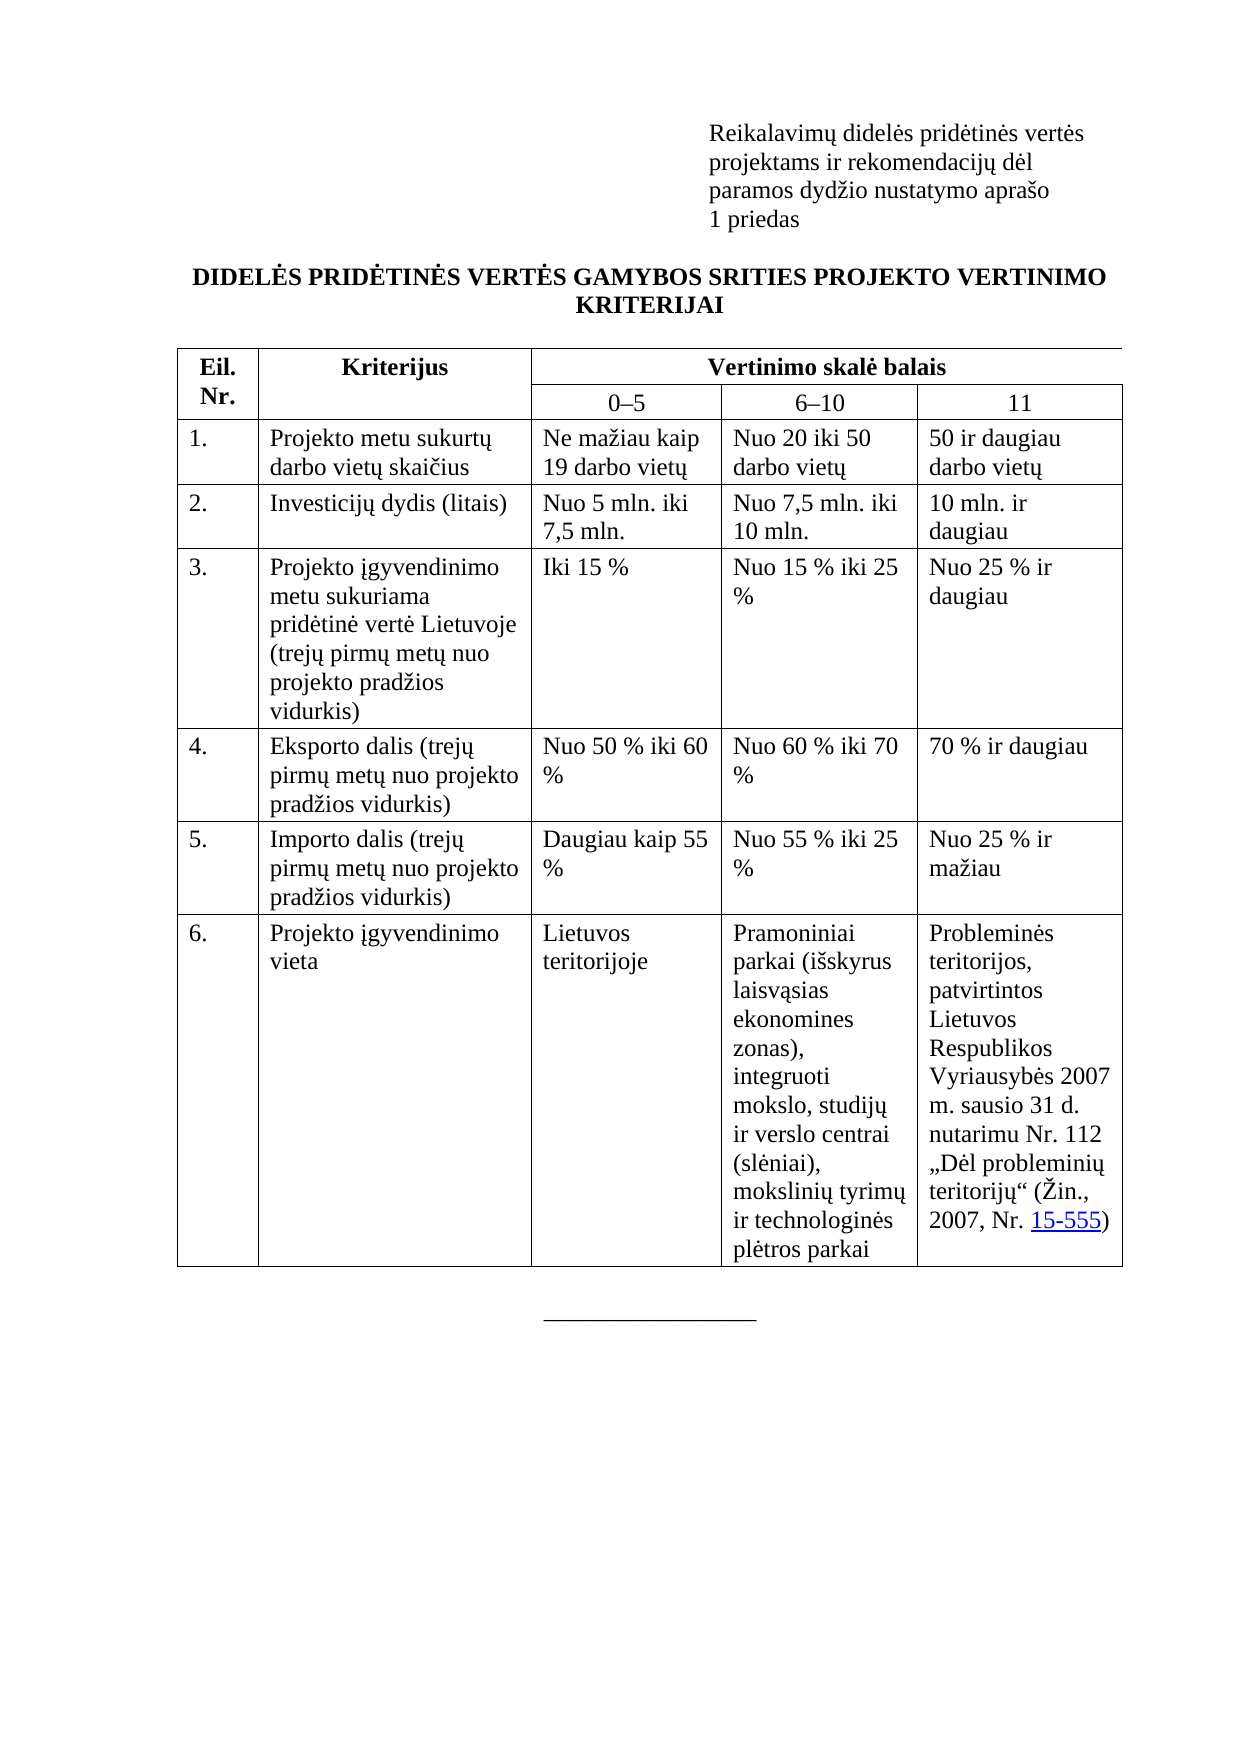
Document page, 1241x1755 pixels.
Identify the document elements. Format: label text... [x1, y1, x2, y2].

text Didelės pridėtinės vertės GAMYBOS SRITIes projekto VERTINIMO KRITERIJAI [177, 262, 1122, 319]
table_cell 6. [178, 915, 258, 1266]
table_cell 50 ir daugiau darbo vietų [918, 420, 1122, 484]
text paramos dydžio nustatymo aprašo [177, 176, 1122, 204]
table_cell 0–5 [532, 385, 721, 419]
table_cell Daugiau kaip 55 % [532, 822, 721, 914]
table_header Kriterijus [259, 349, 531, 419]
text 1 priedas [177, 204, 1122, 233]
table_cell Nuo 25 % ir daugiau [918, 549, 1122, 727]
table_cell 5. [178, 822, 258, 914]
table_cell 3. [178, 549, 258, 727]
table_cell Nuo 60 % iki 70 % [722, 729, 917, 821]
table_cell 2. [178, 485, 258, 548]
table_cell Pramoniniai parkai (išskyrus laisvąsias ekonomines zonas), integruoti mokslo, studijų ir verslo centrai (slėniai), mokslinių tyrimų ir technologinės plėtros parkai [722, 915, 917, 1266]
table_cell Probleminės teritorijos, patvirtintos Lietuvos Respublikos Vyriausybės 2007 m. sausio 31 d. nutarimu Nr. 112 „Dėl probleminių teritorijų“ (Žin., 2007, Nr. 15-555) [918, 915, 1122, 1266]
table_cell Nuo 25 % ir mažiau [918, 822, 1122, 914]
table_cell Importo dalis (trejų pirmų metų nuo projekto pradžios vidurkis) [259, 822, 531, 914]
table_header Vertinimo skalė balais [532, 349, 1122, 384]
text Reikalavimų didelės pridėtinės vertės [709, 118, 1122, 147]
table_header Eil. Nr. [178, 349, 258, 419]
table_cell Nuo 50 % iki 60 % [532, 729, 721, 821]
table_cell Projekto metu sukurtų darbo vietų skaičius [259, 420, 531, 484]
table_cell Nuo 5 mln. iki 7,5 mln. [532, 485, 721, 548]
table_cell Nuo 55 % iki 25 % [722, 822, 917, 914]
table_cell Iki 15 % [532, 549, 721, 727]
table_cell Nuo 20 iki 50 darbo vietų [722, 420, 917, 484]
table_cell Projekto įgyvendinimo metu sukuriama pridėtinė vertė Lietuvoje (trejų pirmų metų nuo projekto pradžios vidurkis) [259, 549, 531, 727]
table_cell Nuo 7,5 mln. iki 10 mln. [722, 485, 917, 548]
table_cell 6–10 [722, 385, 917, 419]
table_cell Eksporto dalis (trejų pirmų metų nuo projekto pradžios vidurkis) [259, 729, 531, 821]
table_cell Investicijų dydis (litais) [259, 485, 531, 548]
table_cell Lietuvos teritorijoje [532, 915, 721, 1266]
text _________________ [177, 1295, 1122, 1324]
table_cell Ne mažiau kaip 19 darbo vietų [532, 420, 721, 484]
table_cell 4. [178, 729, 258, 821]
table_cell 70 % ir daugiau [918, 729, 1122, 821]
table_cell 1. [178, 420, 258, 484]
table_cell Projekto įgyvendinimo vieta [259, 915, 531, 1266]
table_cell 11 [918, 385, 1122, 419]
table_cell Nuo 15 % iki 25 % [722, 549, 917, 727]
table_cell 10 mln. ir daugiau [918, 485, 1122, 548]
text projektams ir rekomendacijų dėl [177, 147, 1122, 176]
